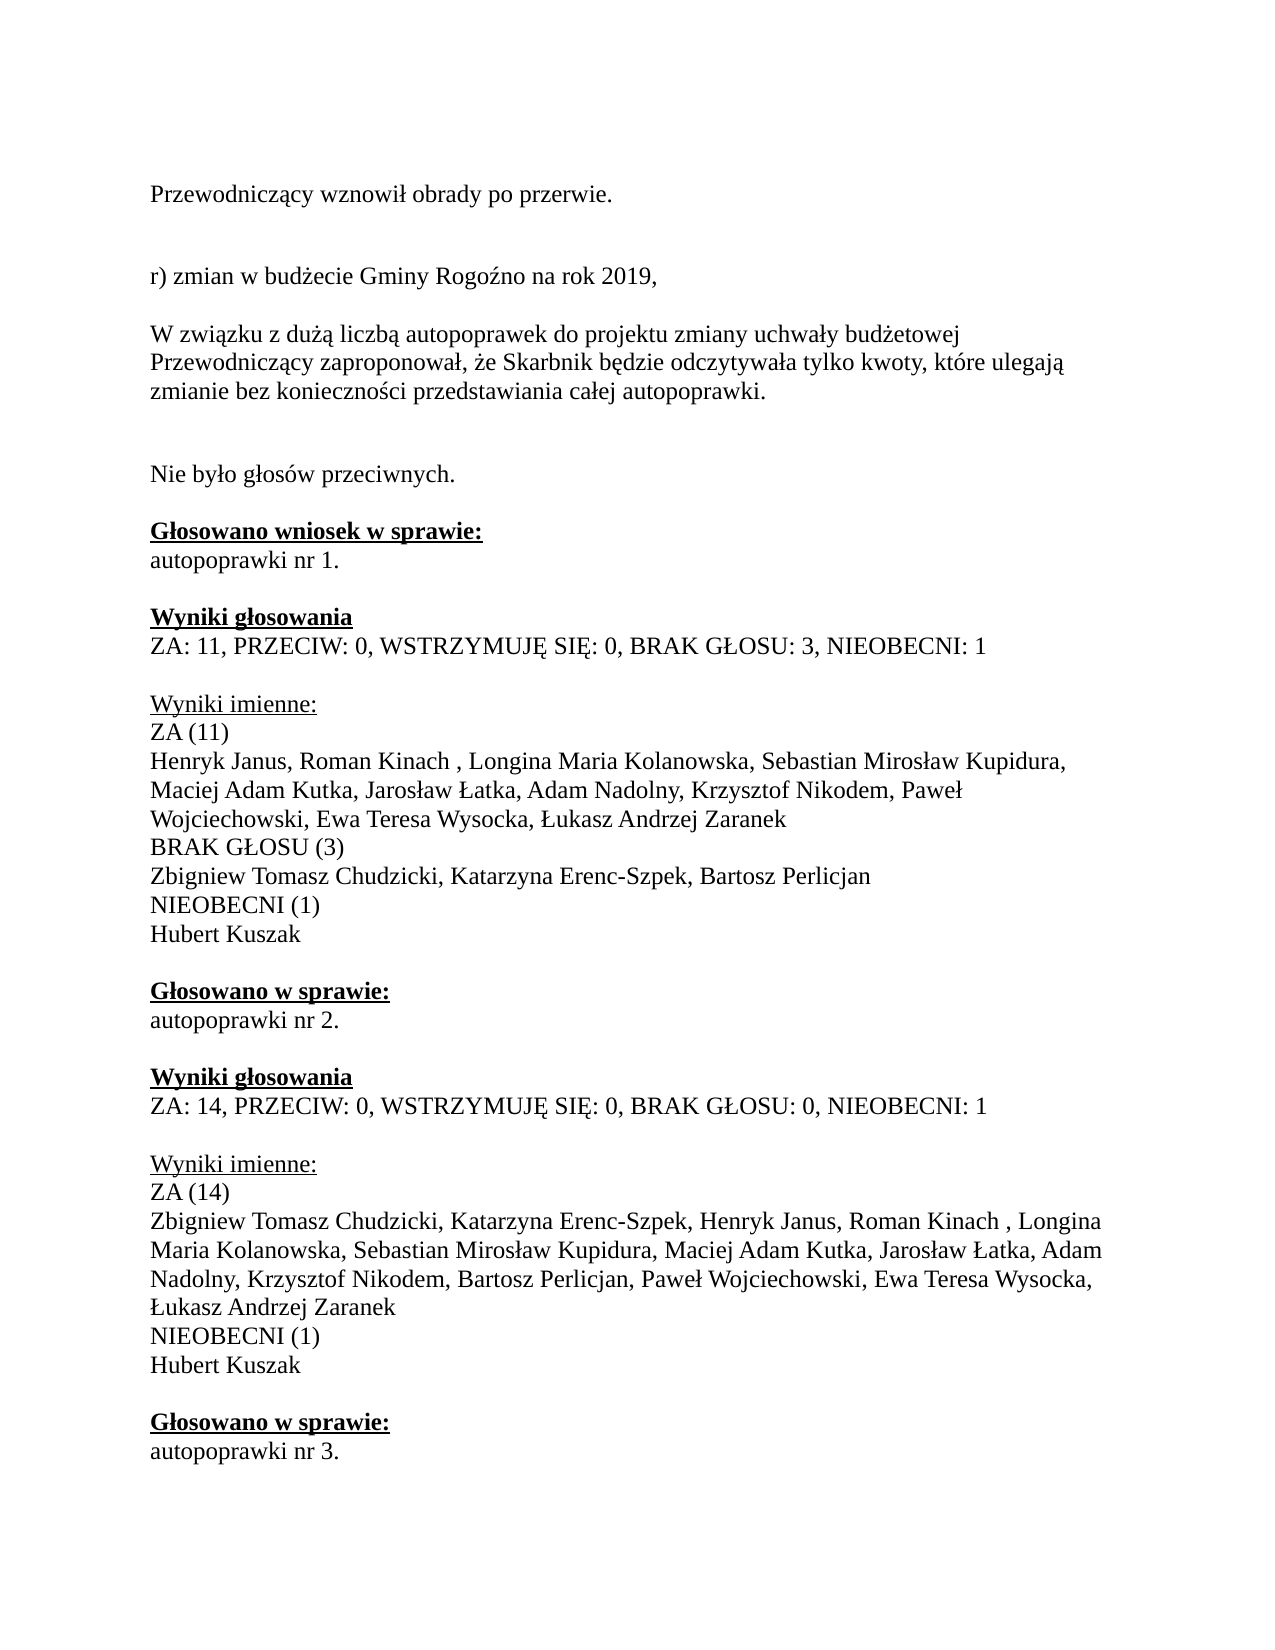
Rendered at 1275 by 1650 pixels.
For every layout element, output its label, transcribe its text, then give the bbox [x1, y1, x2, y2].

text Przewodniczący wznowił obrady po przerwie. [150, 179, 1125, 236]
text r) zmian w budżecie Gminy Rogoźno na rok 2019, W związku z dużą liczbą autopoprawek do projektu zmiany uchwały budżetowej Przewodniczący zaproponował, że Skarbnik będzie odczytywała tylko kwoty, które ulegają zmianie bez konieczności przedstawiania całej autopoprawki. [150, 261, 1125, 405]
text Nie było głosów przeciwnych. Głosowano wniosek w sprawie: autopoprawki nr 1. Wyniki głosowania ZA: 11, PRZECIW: 0, WSTRZYMUJĘ SIĘ: 0, BRAK GŁOSU: 3, NIEOBECNI: 1 Wyniki imienne: ZA (11) Henryk Janus, Roman Kinach , Longina Maria Kolanowska, Sebastian Mirosław Kupidura, Maciej Adam Kutka, Jarosław Łatka, Adam Nadolny, Krzysztof Nikodem, Paweł Wojciechowski, Ewa Teresa Wysocka, Łukasz Andrzej Zaranek BRAK GŁOSU (3) Zbigniew Tomasz Chudzicki, Katarzyna Erenc-Szpek, Bartosz Perlicjan NIEOBECNI (1) Hubert Kuszak Głosowano w sprawie: autopoprawki nr 2. Wyniki głosowania ZA: 14, PRZECIW: 0, WSTRZYMUJĘ SIĘ: 0, BRAK GŁOSU: 0, NIEOBECNI: 1 Wyniki imienne: ZA (14) Zbigniew Tomasz Chudzicki, Katarzyna Erenc-Szpek, Henryk Janus, Roman Kinach , Longina Maria Kolanowska, Sebastian Mirosław Kupidura, Maciej Adam Kutka, Jarosław Łatka, Adam Nadolny, Krzysztof Nikodem, Bartosz Perlicjan, Paweł Wojciechowski, Ewa Teresa Wysocka, Łukasz Andrzej Zaranek NIEOBECNI (1) Hubert Kuszak Głosowano w sprawie: autopoprawki nr 3. [150, 459, 1125, 1494]
